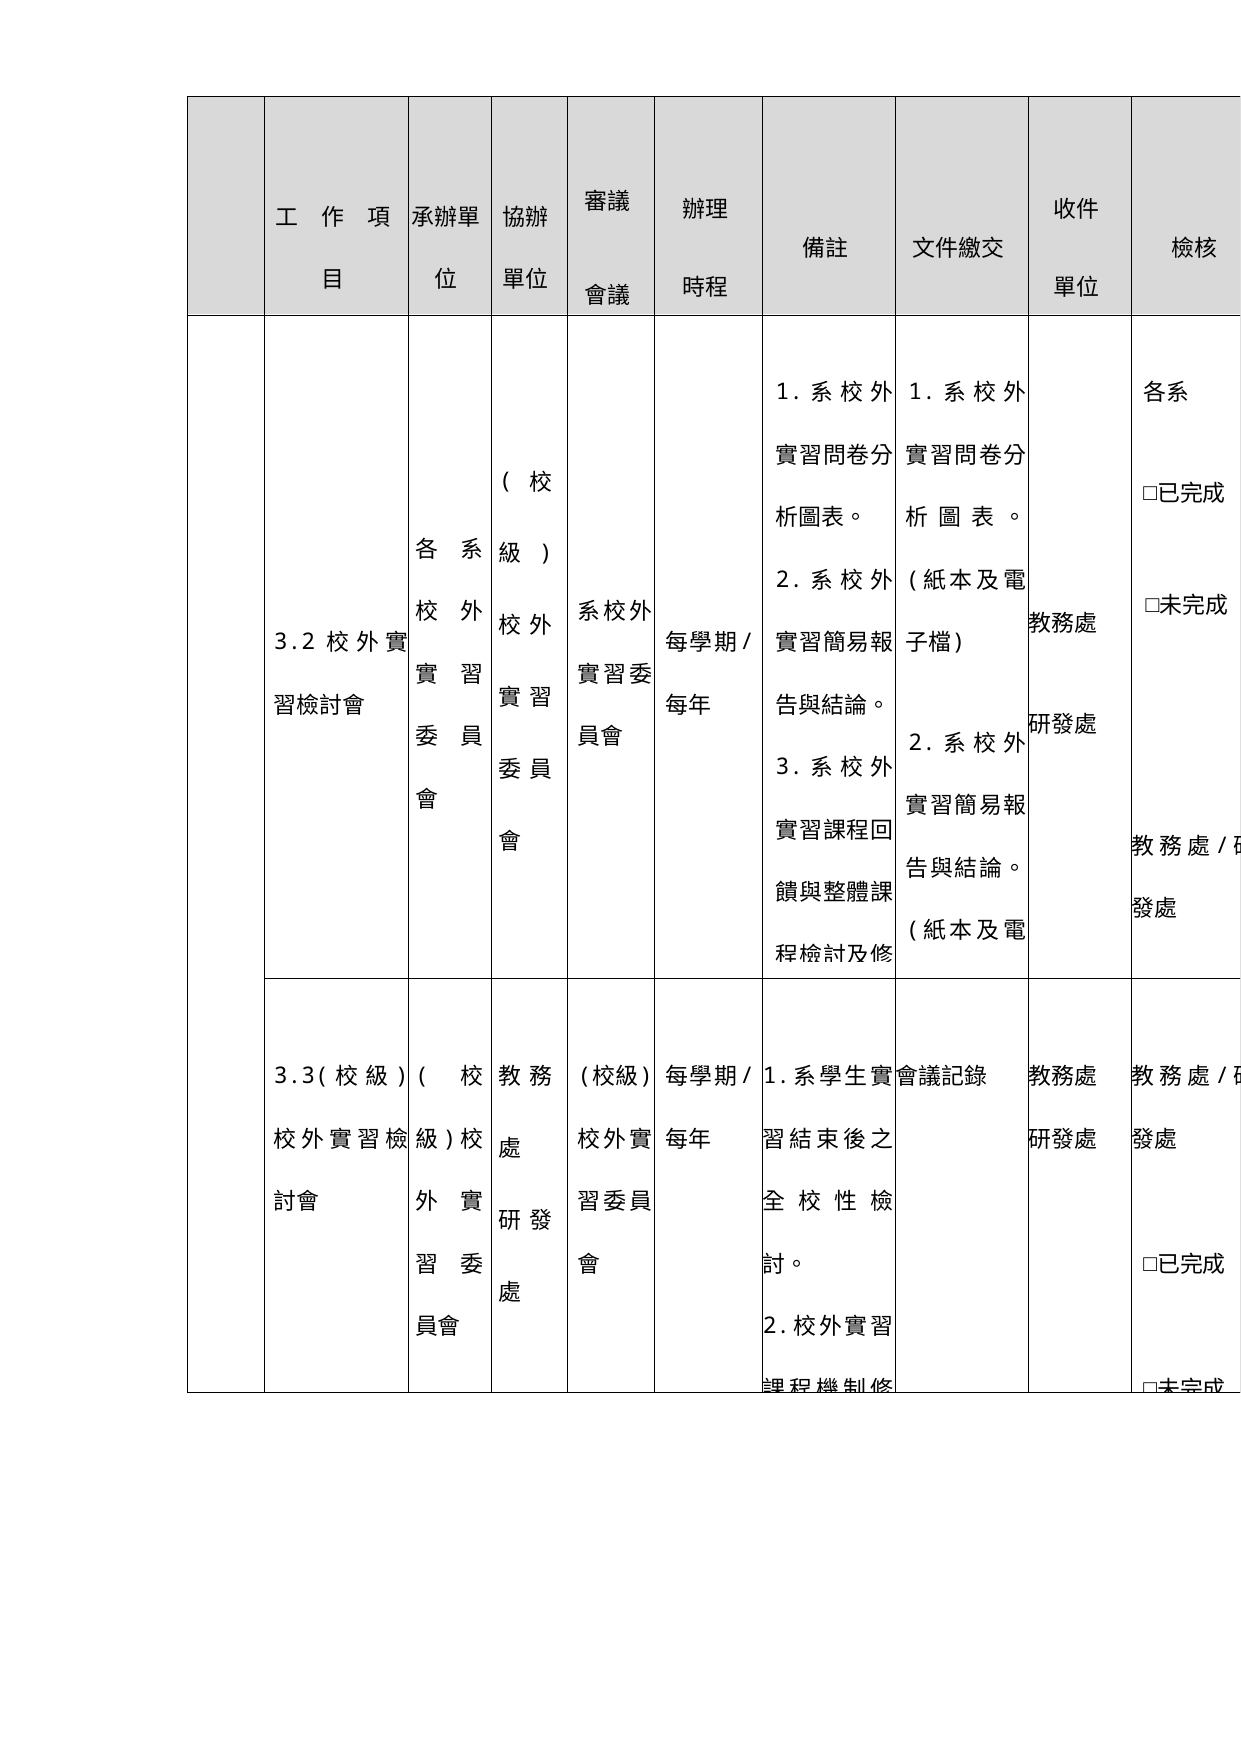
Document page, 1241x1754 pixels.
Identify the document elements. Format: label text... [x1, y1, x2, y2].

table_header 備註 [763, 97, 895, 314]
table_cell 1.系校外實習問卷分析圖表。 2.系校外實習簡易報告與結論。 3.系校外實習課程回饋與整體課程檢討及修正。 4.校外實習檢討改善請依據「校外實習檢討改善指導原則」，並填寫「校外實習檢討與改善說明」 [763, 316, 895, 978]
table_cell 3.3(校級)校外實習檢討會 [265, 979, 408, 1392]
table_header 收件 單位 [1029, 97, 1131, 314]
table_cell 教務處 研發處 [1029, 316, 1131, 978]
table_header 檢核 [1132, 97, 1240, 314]
table_cell 各系校外實習委員會 [409, 316, 491, 978]
table_cell 1.系校外實習問卷分析圖表。(紙本及電子檔) 2.系校外實習簡易報告與結論。(紙本及電子檔) 3.各系課程規劃修正會議紀錄 4.校外實習檢討與改善說明 [896, 316, 1028, 978]
table_cell 各系 □已完成 □未完成 教務處/研發處 □已完成 □未完成 [1132, 316, 1240, 978]
table_cell [188, 316, 264, 1392]
table_header [188, 97, 264, 314]
table_cell 會議記錄 [896, 979, 1028, 1392]
table_cell 教務處 研發處 [492, 979, 567, 1392]
table_header 文件繳交 [896, 97, 1028, 314]
table_cell (校級)校外實習委員會 [492, 316, 567, 978]
table_cell 教務處/研發處 □已完成 □未完成 [1132, 979, 1240, 1392]
table_cell 每學期/每年 [655, 316, 762, 978]
table_header 工 作 項 目 [265, 97, 408, 314]
table_cell 系校外實習委員會 [568, 316, 654, 978]
table_header 承辦單位 [409, 97, 491, 314]
table_cell 教務處 研發處 [1029, 979, 1131, 1392]
table_header 協辦單位 [492, 97, 567, 314]
table_cell 每學期/每年 [655, 979, 762, 1392]
table_header 審議 會議 [568, 97, 654, 314]
table_cell (校級)校外實習委員會 [568, 979, 654, 1392]
table_cell 3.2校外實習檢討會 [265, 316, 408, 978]
table_cell 1.系學生實習結束後之全校性檢討。 2.校外實習課程機制修訂。 3.實習課程回饋與課程修正。 4.實習學生留用率的分析與檢討。 [763, 979, 895, 1392]
table_cell (校級)校外實習委員會 [409, 979, 491, 1392]
table_header 辦理 時程 [655, 97, 762, 314]
